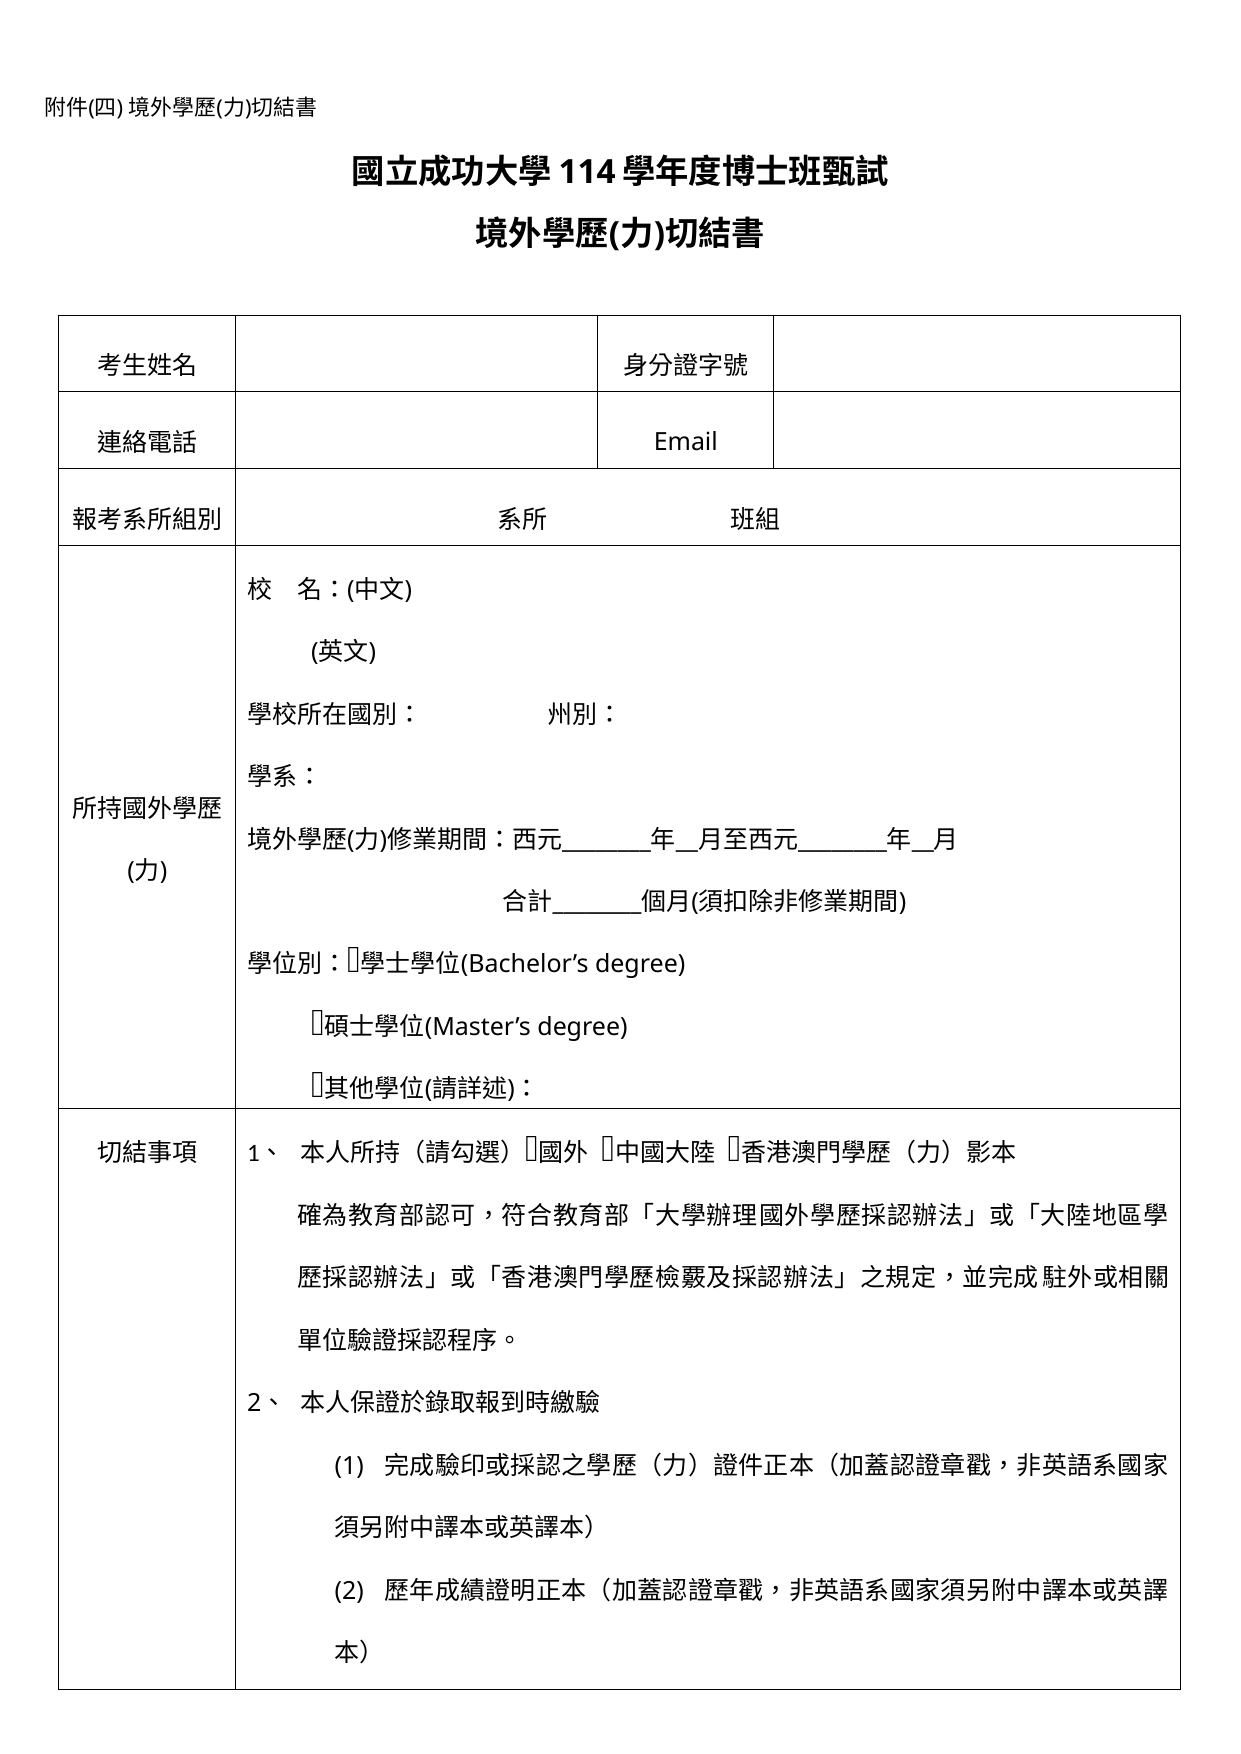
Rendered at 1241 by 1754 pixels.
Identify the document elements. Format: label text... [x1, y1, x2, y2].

table_cell 切結事項 [59, 1109, 235, 1688]
table_cell 連絡電話 [59, 392, 235, 468]
table_header 身分證字號 [598, 316, 773, 391]
table_cell [236, 392, 597, 468]
table_header 考生姓名 [59, 316, 235, 391]
text 境外學歷(力)切結書 [44, 189, 1196, 252]
text 國立成功大學114學年度博士班甄試 [44, 127, 1196, 189]
text 附件(四) 境外學歷(力)切結書 [44, 64, 1196, 127]
table_header [774, 316, 1180, 391]
table_cell 校 名：(中文) (英文) 學校所在國別： 州別： 學系： 境外學歷(力)修業期間：西元________年__月至西元________年__月 合計________個月(須扣除非修業期間) 學位別：學士學位(Bachelor’s degree) 碩士學位(Master’s degree) 其他學位(請詳述)： [236, 546, 1180, 1108]
table_cell 報考系所組別 [59, 469, 235, 545]
table_cell 所持國外學歷(力) [59, 546, 235, 1108]
table_cell [774, 392, 1180, 468]
table_cell 本人所持（請勾選）國外 中國大陸 香港澳門學歷（力）影本 確為教育部認可，符合教育部「大學辦理國外學歷採認辦法」或「大陸地區學歷採認辦法」或「香港澳門學歷檢覈及採認辦法」之規定，並完成駐外或相關單位驗證採認程序。 本人保證於錄取報到時繳驗 完成驗印或採認之學歷（力）證件正本（加蓋認證章戳，非英語系國家須另附中譯本或英譯本） 歷年成績證明正本（加蓋認證章戳，非英語系國家須另附中譯本或英譯本） 入出國主管機關核發之入出國紀錄證明（需涵蓋當地境外學歷修業起訖期間） 若未如期繳驗或經查證不符合國立成功大學報考資格，本人自願放棄錄取資格，絕無異議。 此致 國立成功大學研究生招生委員會 立切結書人：___________________ 連絡電話 ：___________________ 中華民國 年 月 日 [236, 1109, 1180, 1688]
table_cell Email [598, 392, 773, 468]
table_header [236, 316, 597, 391]
table_cell 系所 班組 [236, 469, 1180, 545]
